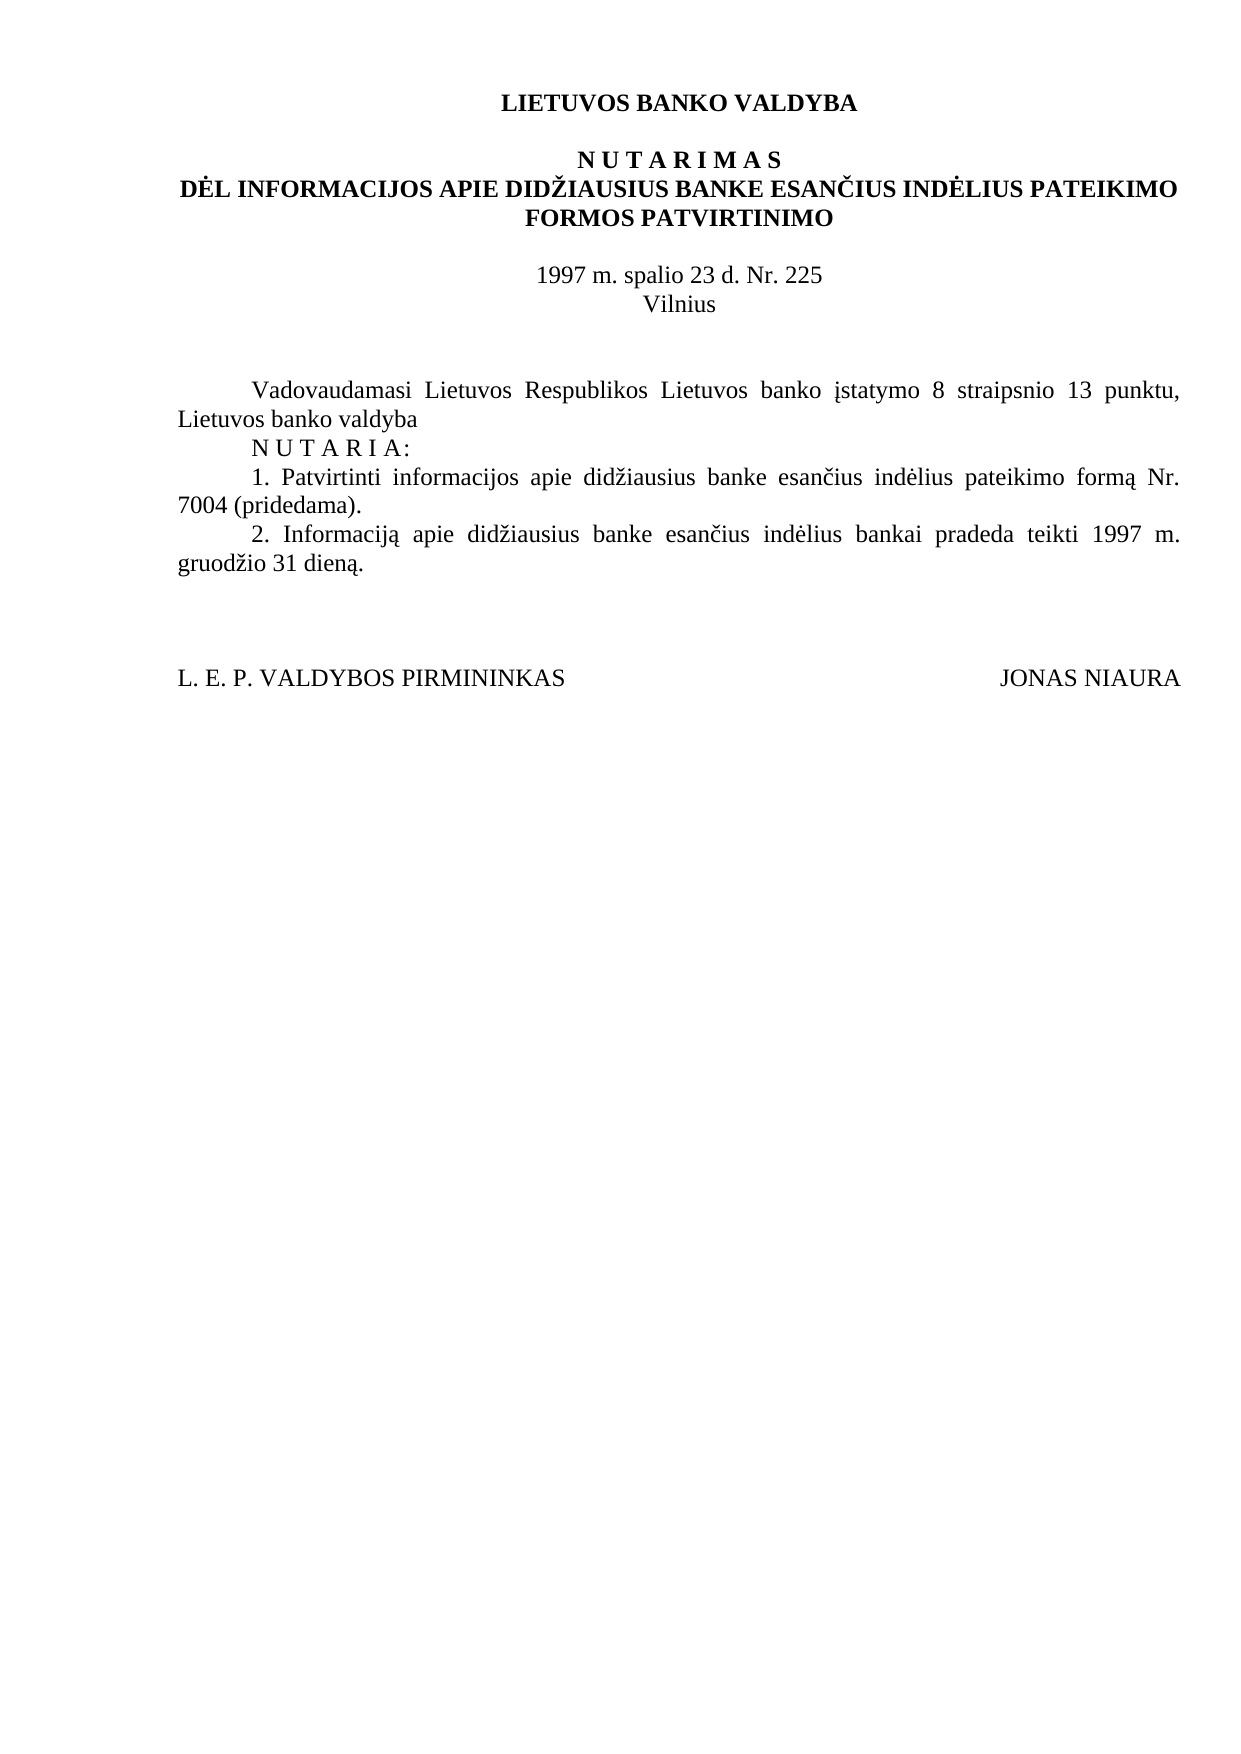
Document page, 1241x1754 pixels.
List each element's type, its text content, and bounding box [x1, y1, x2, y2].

text LIETUVOS BANKO VALDYBA [177, 88, 1181, 117]
text Vilnius [177, 289, 1181, 318]
text 1. Patvirtinti informacijos apie didžiausius banke esančius indėlius pateikimo formą Nr. 7004 (pridedama). [177, 462, 1181, 519]
text 1997 m. spalio 23 d. Nr. 225 [177, 260, 1181, 289]
text Vadovaudamasi Lietuvos Respublikos Lietuvos banko įstatymo 8 straipsnio 13 punktu, Lietuvos banko valdyba [177, 375, 1181, 433]
text DĖL INFORMACIJOS APIE DIDŽIAUSIUS BANKE ESANČIUS INDĖLIUS PATEIKIMO FORMOS PATVIRTINIMO [177, 174, 1181, 232]
text 2. Informaciją apie didžiausius banke esančius indėlius bankai pradeda teikti 1997 m. gruodžio 31 dieną. [177, 519, 1181, 577]
text NUTARIA: [177, 433, 1181, 462]
text L. E. P. VALDYBOS PIRMININKAS JONAS NIAURA [177, 663, 1181, 692]
text N U T A R I M A S [177, 145, 1181, 174]
